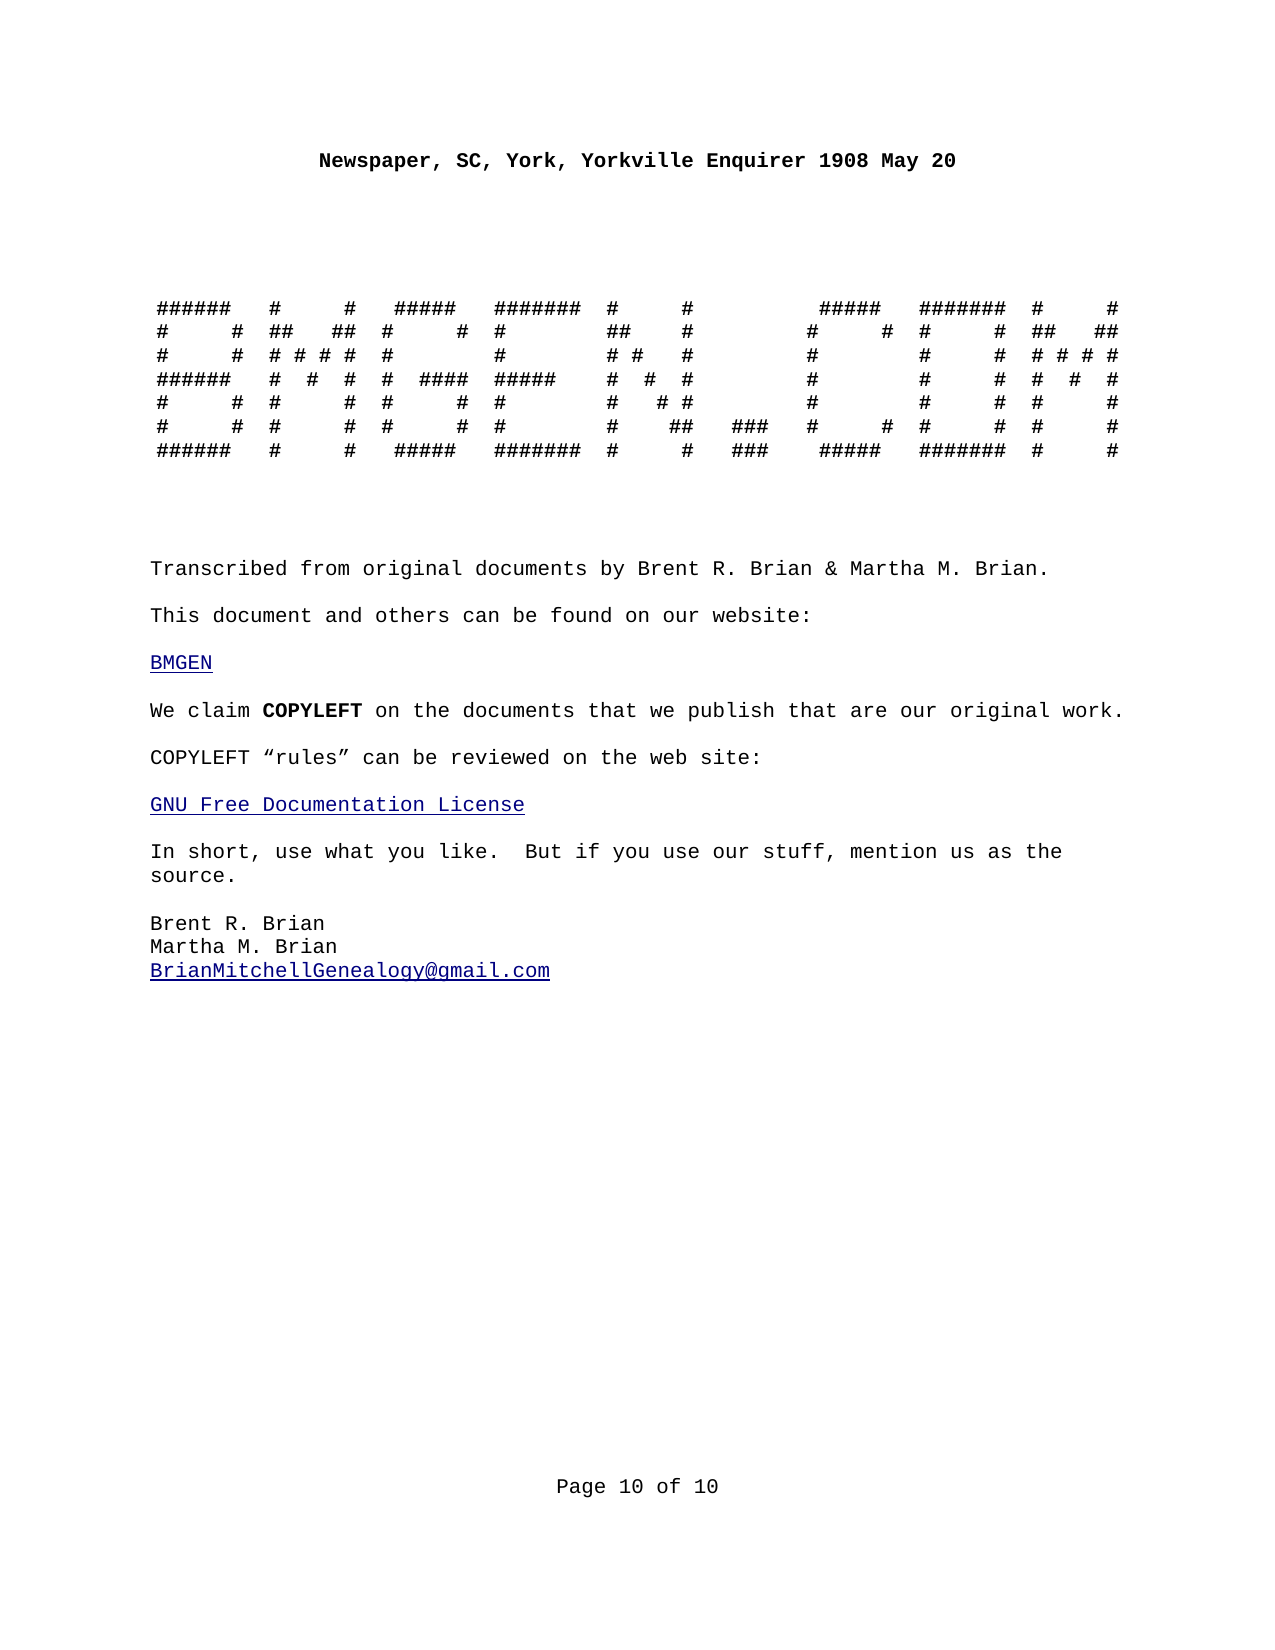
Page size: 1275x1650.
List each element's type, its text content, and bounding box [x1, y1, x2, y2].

text ###### # # ##### ####### # # ### ##### ####### # # [150, 439, 1125, 463]
text Brent R. Brian [150, 912, 1125, 936]
text In short, use what you like. But if you use our stuff, mention us as the source. [150, 842, 1125, 889]
text # # # # # # # # # # # # # # # # # # [150, 345, 1125, 369]
text ###### # # ##### ####### # # ##### ####### # # [150, 298, 1125, 321]
text GNU Free Documentation License [150, 794, 1125, 818]
text We claim COPYLEFT on the documents that we publish that are our original work. [150, 700, 1125, 723]
text # # # # # # # # # # # # # # # [150, 392, 1125, 416]
text Martha M. Brian [150, 936, 1125, 960]
text # # ## ## # # # ## # # # # # ## ## [150, 321, 1125, 345]
text ###### # # # # #### ##### # # # # # # # # # [150, 369, 1125, 392]
text BrianMitchellGenealogy@gmail.com [150, 960, 1125, 983]
text COPYLEFT “rules” can be reviewed on the web site: [150, 747, 1125, 771]
text BMGEN [150, 652, 1125, 676]
text # # # # # # # # ## ### # # # # # # [150, 416, 1125, 439]
text This document and others can be found on our website: [150, 605, 1125, 629]
text Transcribed from original documents by Brent R. Brian & Martha M. Brian. [150, 558, 1125, 581]
